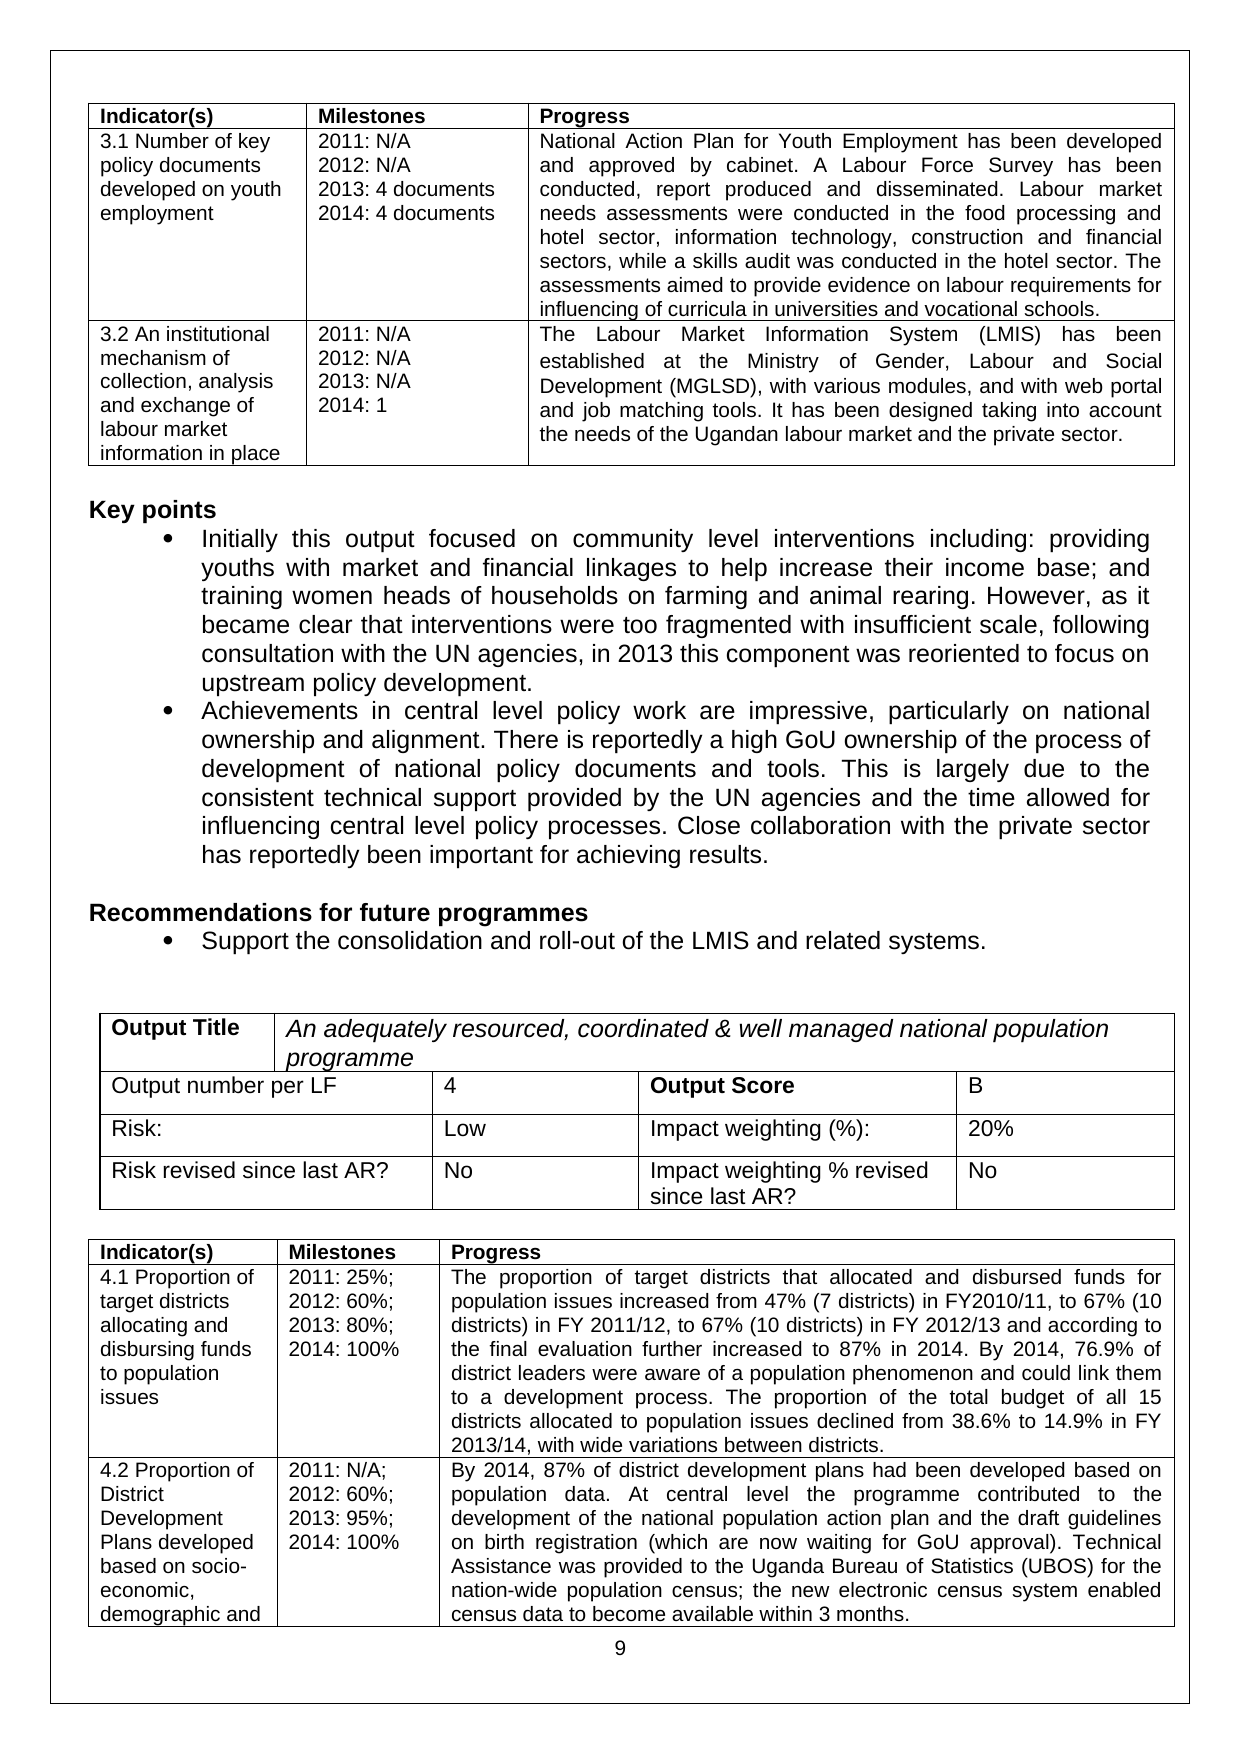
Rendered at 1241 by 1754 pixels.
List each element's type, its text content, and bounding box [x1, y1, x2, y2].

table_cell Impact weighting (%): [639, 1115, 956, 1156]
table_cell Output Score [639, 1072, 956, 1113]
table_cell 4 [433, 1072, 638, 1113]
table_cell 2011: N/A; 2012: 60%; 2013: 95%; 2014: 100% [278, 1458, 439, 1626]
table_cell Risk: [101, 1115, 432, 1156]
table_header Progress [529, 104, 1174, 128]
table_cell Output number per LF [101, 1072, 432, 1113]
table_header Progress [440, 1240, 1174, 1264]
table_cell 4.1 Proportion of target districts allocating and disbursing funds to population issues [89, 1265, 277, 1457]
table_header Milestones [307, 104, 528, 128]
table_cell By 2014, 87% of district development plans had been developed based on population data. At central level the programme contributed to the development of the national population action plan and the draft guidelines on birth registration (which are now waiting for GoU approval). Technical Assistance was provided to the Uganda Bureau of Statistics (UBOS) for the nation-wide population census; the new electronic census system enabled census data to become available within 3 months. [440, 1458, 1174, 1626]
table_header An adequately resourced, coordinated & well managed national population programme [275, 1014, 1174, 1071]
text Key points [89, 495, 1152, 524]
table_cell The Labour Market Information System (LMIS) has been established at the Ministry of Gender, Labour and Social Development (MGLSD), with various modules, and with web portal and job matching tools. It has been designed taking into account the needs of the Ugandan labour market and the private sector. [529, 321, 1174, 465]
table_cell 3.2 An institutional mechanism of collection, analysis and exchange of labour market information in place [89, 321, 306, 465]
list Achievements in central level policy work are impressive, particularly on national ownership and alignment. There is reportedly a high GoU ownership of the process of development of national policy documents and tools. This is largely due to the consistent technical support provided by the UN agencies and the time allowed for influencing central level policy processes. Close collaboration with the private sector has reportedly been important for achieving results. [164, 696, 1152, 869]
table_cell The proportion of target districts that allocated and disbursed funds for population issues increased from 47% (7 districts) in FY2010/11, to 67% (10 districts) in FY 2011/12, to 67% (10 districts) in FY 2012/13 and according to the final evaluation further increased to 87% in 2014. By 2014, 76.9% of district leaders were aware of a population phenomenon and could link them to a development process. The proportion of the total budget of all 15 districts allocated to population issues declined from 38.6% to 14.9% in FY 2013/14, with wide variations between districts. [440, 1265, 1174, 1457]
table_cell No [957, 1157, 1174, 1209]
table_cell National Action Plan for Youth Employment has been developed and approved by cabinet. A Labour Force Survey has been conducted, report produced and disseminated. Labour market needs assessments were conducted in the food processing and hotel sector, information technology, construction and financial sectors, while a skills audit was conducted in the hotel sector. The assessments aimed to provide evidence on labour requirements for influencing of curricula in universities and vocational schools. [529, 129, 1174, 320]
table_cell No [433, 1157, 638, 1209]
table_cell Low [433, 1115, 638, 1156]
table_cell 20% [957, 1115, 1174, 1156]
table_cell 2011: N/A 2012: N/A 2013: 4 documents 2014: 4 documents [307, 129, 528, 320]
table_cell 4.2 Proportion of District Development Plans developed based on socio-economic, demographic and [89, 1458, 277, 1626]
table_cell 2011: 25%; 2012: 60%; 2013: 80%; 2014: 100% [278, 1265, 439, 1457]
table_header Milestones [278, 1240, 439, 1264]
table_cell Impact weighting % revised since last AR? [639, 1157, 956, 1209]
list Support the consolidation and roll-out of the LMIS and related systems. [164, 926, 1152, 955]
text Recommendations for future programmes [89, 898, 1152, 926]
table_header Indicator(s) [89, 104, 306, 128]
table_header Indicator(s) [89, 1240, 277, 1264]
table_cell 2011: N/A 2012: N/A 2013: N/A 2014: 1 [307, 321, 528, 465]
table_cell 3.1 Number of key policy documents developed on youth employment [89, 129, 306, 320]
table_cell B [957, 1072, 1174, 1113]
list Initially this output focused on community level interventions including: providing youths with market and financial linkages to help increase their income base; and training women heads of households on farming and animal rearing. However, as it became clear that interventions were too fragmented with insufficient scale, following consultation with the UN agencies, in 2013 this component was reoriented to focus on upstream policy development. [164, 524, 1152, 696]
table_cell Risk revised since last AR? [101, 1157, 432, 1209]
table_header Output Title [101, 1014, 274, 1071]
